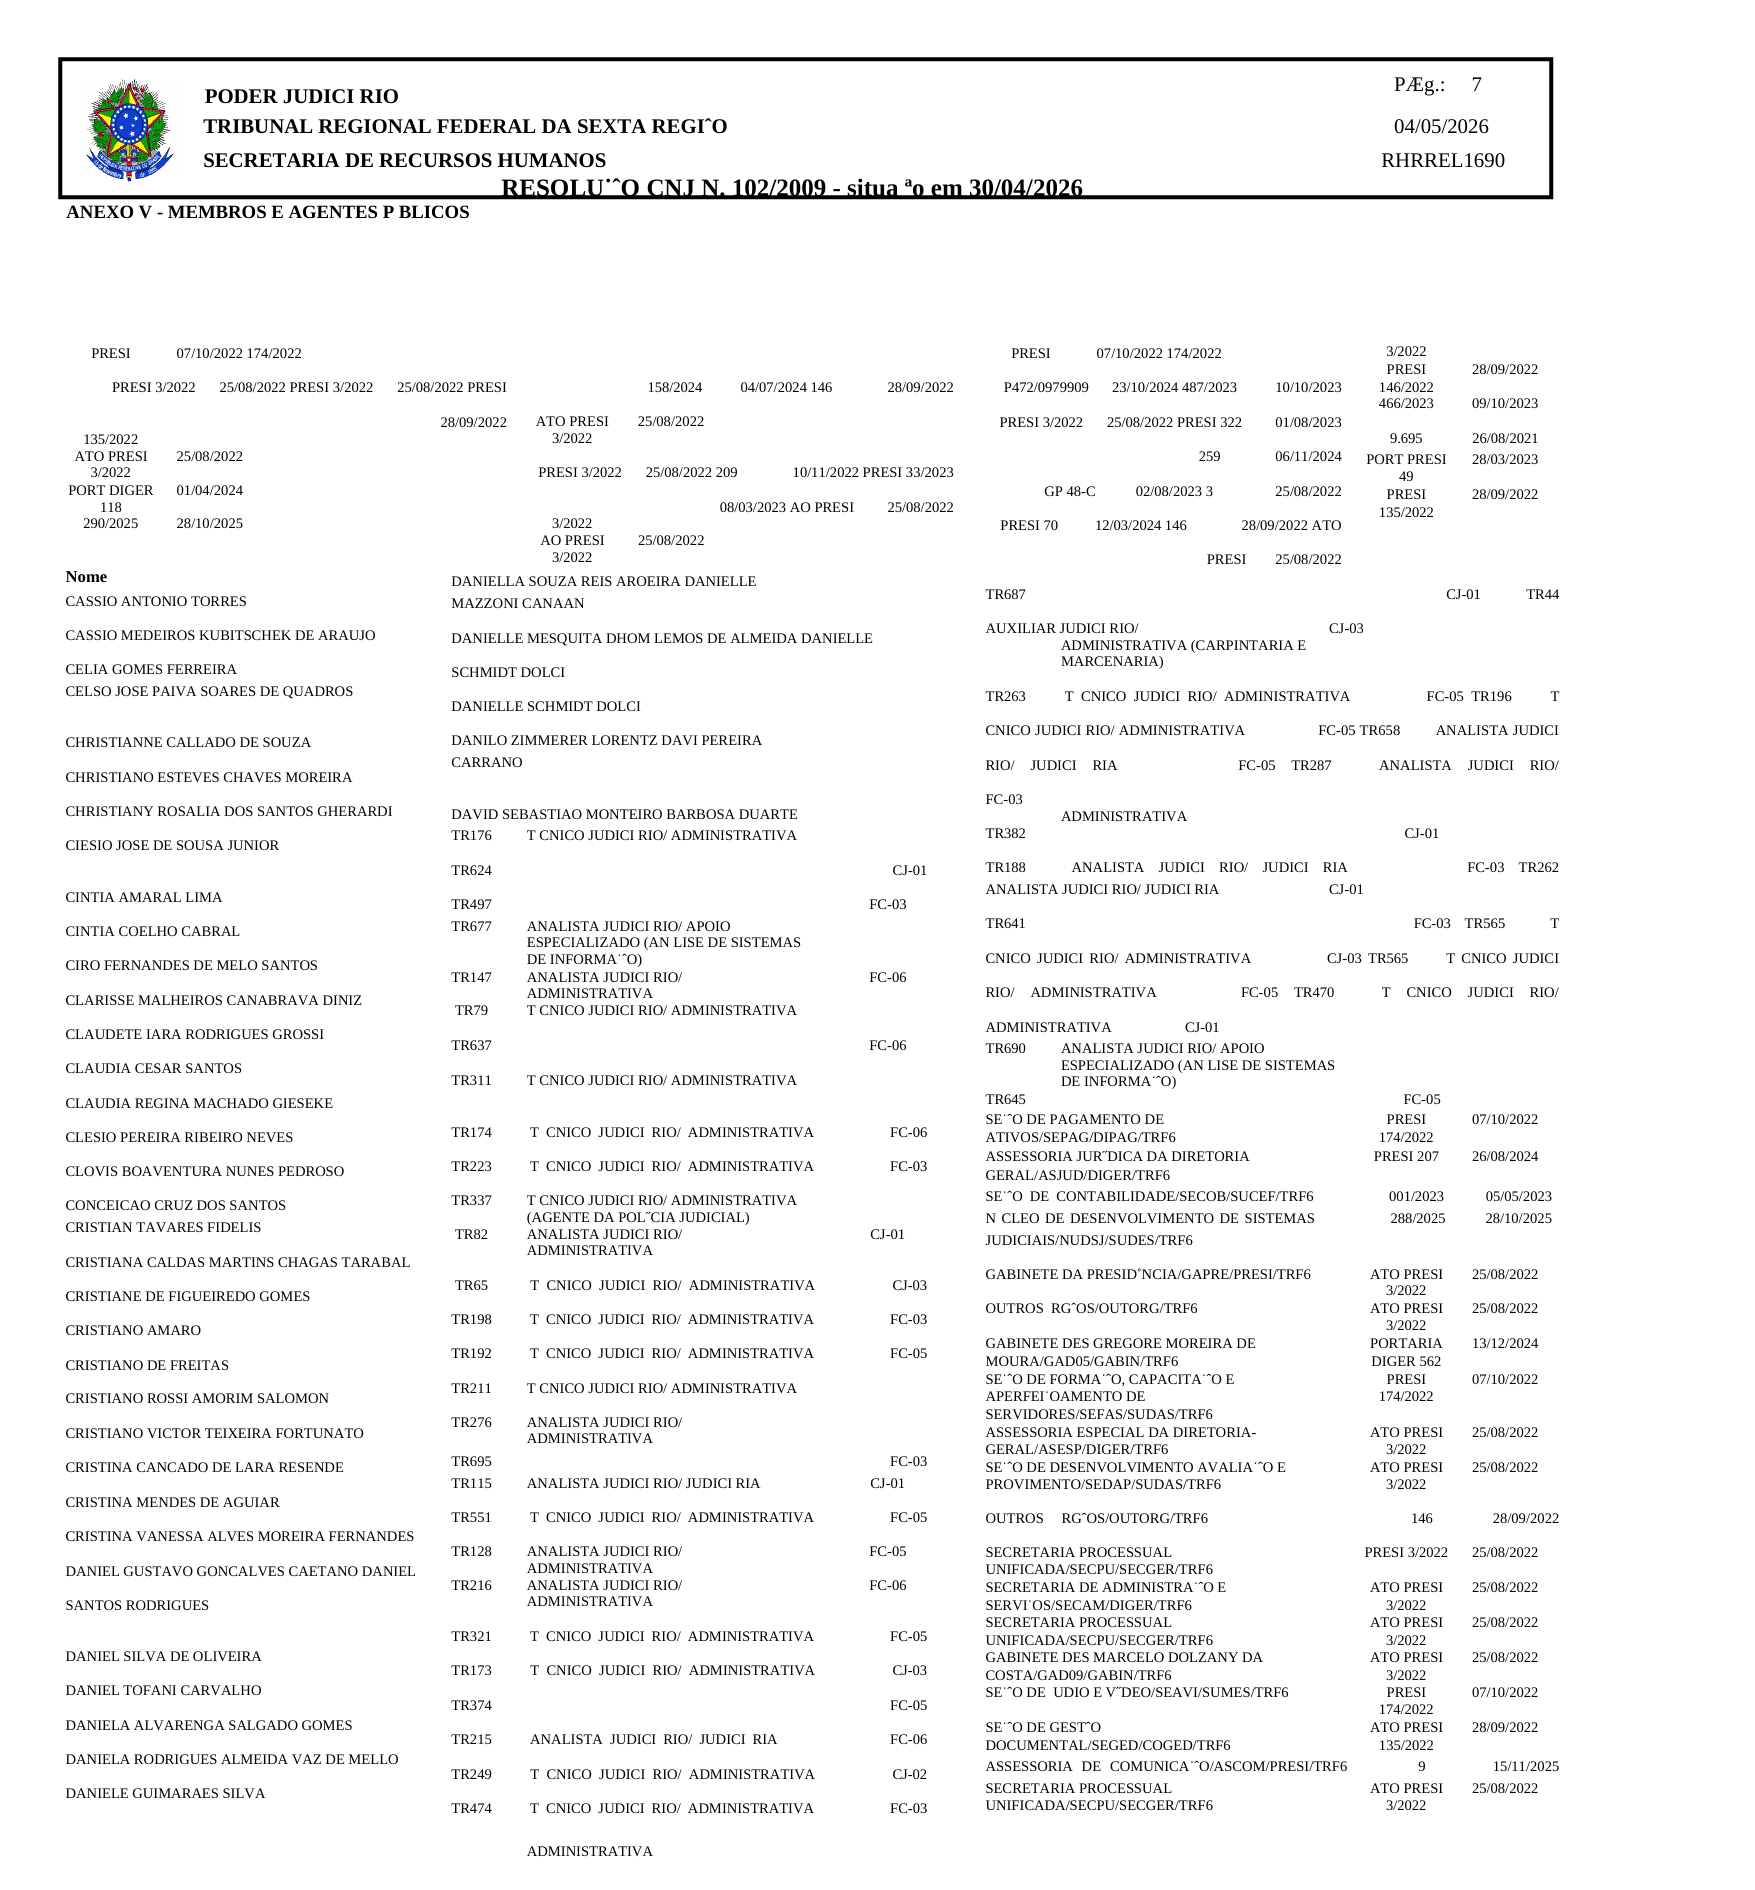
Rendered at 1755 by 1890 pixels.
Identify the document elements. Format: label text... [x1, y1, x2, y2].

text CELSO JOSE PAIVA SOARES DE QUADROS [65, 683, 433, 700]
text PRESI 07/10/2022 174/2022 [1003, 344, 1351, 361]
text PRESI 3/2022 25/08/2022 209 10/11/2022 PRESI 33/2023 08/03/2023 AO PRESI 25/08/2022 [527, 446, 953, 515]
text DANILO ZIMMERER LORENTZ DAVI PEREIRA CARRANO [451, 727, 784, 771]
text (AGENTE DA POL˝CIA JUDICIAL) [527, 1209, 927, 1225]
text PRESI 28/09/2022 135/2022 [1379, 485, 1559, 520]
text TR690 ANALISTA JUDICI RIO/ APOIO [985, 1040, 1559, 1057]
text CINTIA COELHO CABRAL [65, 923, 433, 939]
text TR176 T CNICO JUDICI RIO/ ADMINISTRATIVA [451, 827, 927, 844]
text TR695 FC-03 TR115 ANALISTA JUDICI RIO/ JUDICI RIA CJ-01 [451, 1447, 927, 1491]
text CLAUDIA REGINA MACHADO GIESEKE CLESIO PEREIRA RIBEIRO NEVES [65, 1077, 354, 1146]
text Nome [65, 568, 433, 586]
text SE˙ˆO DE DESENVOLVIMENTO AVALIA˙ˆO E ATO PRESI 25/08/2022 PROVIMENTO/SEDAP/SUDAS/TRF6 3/2022 [985, 1458, 1559, 1493]
text TR188 ANALISTA JUDICI RIO/ JUDICI RIA FC-03 TR262 ANALISTA JUDICI RIO/ JUDICI RIA CJ-01 [985, 853, 1559, 897]
text 466/2023 09/10/2023 [1379, 396, 1559, 412]
text TR637 FC-06 TR311 T CNICO JUDICI RIO/ ADMINISTRATIVA [451, 1019, 927, 1089]
text CASSIO ANTONIO TORRES [65, 594, 433, 610]
text DANIELLE SCHMIDT DOLCI [451, 699, 927, 715]
text ASSESSORIA ESPECIAL DA DIRETORIA- ATO PRESI 25/08/2022 GERAL/ASESP/DIGER/TRF6 3/2022 [985, 1423, 1559, 1458]
text TR641 FC-03 TR565 T CNICO JUDICI RIO/ ADMINISTRATIVA CJ-03 TR565 T CNICO JUDICI RIO/ ADMINISTRATIVA FC-05 TR470 T CNICO JUDICI RIO/ ADMINISTRATIVA CJ-01 [985, 898, 1559, 1035]
text CRISTIANO DE FREITAS [65, 1357, 433, 1373]
text TR276 ANALISTA JUDICI RIO/ [451, 1414, 927, 1431]
text CRISTINA VANESSA ALVES MOREIRA FERNANDES DANIEL GUSTAVO GONCALVES CAETANO DANIEL SANTOS RODRIGUES [65, 1510, 418, 1613]
text ADMINISTRATIVA [1061, 808, 1559, 824]
text DE INFORMA˙ˆO) [1061, 1074, 1559, 1090]
text TR65 T CNICO JUDICI RIO/ ADMINISTRATIVA CJ-03 TR198 T CNICO JUDICI RIO/ ADMINISTRATIVA FC-03 TR192 T CNICO JUDICI RIO/ ADMINISTRATIVA FC-05 TR211 T CNICO JUDICI RIO/ ADMINISTRATIVA [451, 1259, 927, 1396]
text CIRO FERNANDES DE MELO SANTOS CLARISSE MALHEIROS CANABRAVA DINIZ CLAUDETE IARA RODRIGUES GROSSI CLAUDIA CESAR SANTOS [65, 939, 383, 1077]
text TR321 T CNICO JUDICI RIO/ ADMINISTRATIVA FC-05 TR173 T CNICO JUDICI RIO/ ADMINISTRATIVA CJ-03 TR374 FC-05 TR215 ANALISTA JUDICI RIO/ JUDICI RIA FC-06 TR249 T CNICO JUDICI RIO/ ADMINISTRATIVA CJ-02 TR474 T CNICO JUDICI RIO/ ADMINISTRATIVA FC-03 [451, 1610, 927, 1817]
text DANIELLE MESQUITA DHOM LEMOS DE ALMEIDA DANIELLE SCHMIDT DOLCI [451, 612, 924, 681]
text SECRETARIA PROCESSUAL ATO PRESI 25/08/2022 UNIFICADA/SECPU/SECGER/TRF6 3/2022 [985, 1613, 1559, 1648]
text TR174 T CNICO JUDICI RIO/ ADMINISTRATIVA FC-06 TR223 T CNICO JUDICI RIO/ ADMINISTRATIVA FC-03 TR337 T CNICO JUDICI RIO/ ADMINISTRATIVA [451, 1106, 927, 1209]
text ADMINISTRATIVA [527, 1243, 927, 1259]
text TR82 ANALISTA JUDICI RIO/ CJ-01 [455, 1225, 927, 1243]
text 174/2022 [1378, 1701, 1559, 1717]
text TR687 CJ-01 TR44 AUXILIAR JUDICI RIO/ CJ-03 [985, 568, 1559, 637]
text CINTIA AMARAL LIMA [65, 889, 433, 905]
text DE INFORMA˙ˆO) [527, 952, 927, 968]
text TR79 T CNICO JUDICI RIO/ ADMINISTRATIVA [455, 1002, 927, 1019]
text PRESI 28/09/2022 146/2022 [1379, 360, 1559, 395]
text TR624 CJ-01 TR497 FC-03 [451, 844, 927, 913]
text CHRISTIANNE CALLADO DE SOUZA CHRISTIANO ESTEVES CHAVES MOREIRA CHRISTIANY ROSALIA DOS SANTOS GHERARDI CIESIO JOSE DE SOUSA JUNIOR [65, 716, 403, 854]
text CELIA GOMES FERREIRA [65, 662, 433, 678]
text 158/2024 04/07/2024 146 28/09/2022 [544, 344, 953, 395]
text TR645 FC-05 [985, 1090, 1559, 1107]
text CLOVIS BOAVENTURA NUNES PEDROSO [65, 1164, 433, 1180]
text 3/2022 [552, 430, 969, 446]
text 3/2022 [552, 516, 969, 532]
text DAVID SEBASTIAO MONTEIRO BARBOSA DUARTE [451, 806, 927, 822]
text 3/2022 [90, 465, 517, 481]
text ASSESSORIA JUR˝DICA DA DIRETORIA PRESI 207 26/08/2024 GERAL/ASJUD/DIGER/TRF6 [985, 1146, 1559, 1183]
text SE˙ˆO DE CONTABILIDADE/SECOB/SUCEF/TRF6 001/2023 05/05/2023 N CLEO DE DESENVOLVIMENTO DE SISTEMAS 288/2025 28/10/2025 JUDICIAIS/NUDSJ/SUDES/TRF6 [985, 1183, 1552, 1248]
text TR216 ANALISTA JUDICI RIO/ FC-06 [451, 1576, 927, 1594]
text SECRETARIA DE ADMINISTRA˙ˆO E ATO PRESI 25/08/2022 SERVI˙OS/SECAM/DIGER/TRF6 3/2022 [985, 1578, 1559, 1613]
text 3/2022 [1386, 1317, 1559, 1333]
text CRISTIANO ROSSI AMORIM SALOMON [65, 1391, 433, 1407]
text CONCEICAO CRUZ DOS SANTOS CRISTIAN TAVARES FIDELIS [65, 1192, 307, 1236]
text ADMINISTRATIVA [527, 1560, 927, 1576]
text 3/2022 [552, 549, 969, 566]
text ADMINISTRATIVA [527, 985, 927, 1002]
text OUTROS RGˆOS/OUTORG/TRF6 ATO PRESI 25/08/2022 [985, 1299, 1559, 1317]
text PRESI 3/2022 25/08/2022 PRESI 3/2022 25/08/2022 PRESI 28/09/2022 [69, 362, 507, 430]
text ATO PRESI 25/08/2022 [74, 447, 517, 464]
text GABINETE DES MARCELO DOLZANY DA ATO PRESI 25/08/2022 COSTA/GAD09/GABIN/TRF6 3/2022 [985, 1648, 1559, 1683]
text GABINETE DA PRESID˚NCIA/GAPRE/PRESI/TRF6 ATO PRESI 25/08/2022 [985, 1264, 1559, 1282]
text SE˙ˆO DE UDIO E V˝DEO/SEAVI/SUMES/TRF6 PRESI 07/10/2022 [985, 1683, 1559, 1701]
text TR551 T CNICO JUDICI RIO/ ADMINISTRATIVA FC-05 TR128 ANALISTA JUDICI RIO/ FC-05 [451, 1491, 927, 1560]
text PORT DIGER 01/04/2024 [68, 481, 517, 498]
text PRESI 07/10/2022 174/2022 [83, 344, 517, 362]
text P472/0979909 23/10/2024 487/2023 10/10/2023 PRESI 3/2022 25/08/2022 PRESI 322 01/08/2023 259 06/11/2024 [988, 362, 1341, 465]
text AO PRESI 25/08/2022 [540, 532, 969, 549]
text ASSESSORIA DE COMUNICA˙ˆO/ASCOM/PRESI/TRF6 9 15/11/2025 SECRETARIA PROCESSUAL ATO PRESI 25/08/2022 [985, 1753, 1559, 1797]
text DANIELLA SOUZA REIS AROEIRA DANIELLE MAZZONI CANAAN [451, 568, 808, 612]
text GABINETE DES GREGORE MOREIRA DE PORTARIA 13/12/2024 MOURA/GAD05/GABIN/TRF6 DIGER 562 [985, 1333, 1559, 1369]
text DANIEL SILVA DE OLIVEIRA [65, 1649, 433, 1665]
text 118 [100, 499, 517, 515]
text 3/2022 [1386, 344, 1559, 360]
text SE˙ˆO DE FORMA˙ˆO, CAPACITA˙ˆO E PRESI 07/10/2022 APERFEI˙OAMENTO DE 174/2022 SERVIDORES/SEFAS/SUDAS/TRF6 [985, 1369, 1559, 1423]
text DANIELA ALVARENGA SALGADO GOMES DANIELA RODRIGUES ALMEIDA VAZ DE MELLO [65, 1699, 419, 1768]
text CASSIO MEDEIROS KUBITSCHEK DE ARAUJO [65, 628, 433, 644]
text OUTROS RGˆOS/OUTORG/TRF6 146 28/09/2022 SECRETARIA PROCESSUAL PRESI 3/2022 25/08/2022 [985, 1493, 1559, 1561]
text DANIELE GUIMARAES SILVA [65, 1786, 433, 1802]
text DANIEL TOFANI CARVALHO [65, 1683, 433, 1699]
text MARCENARIA) [1061, 654, 1559, 670]
text ATO PRESI 25/08/2022 [536, 413, 969, 429]
text TR677 ANALISTA JUDICI RIO/ APOIO [451, 918, 927, 934]
text TR382 CJ-01 [985, 824, 1559, 841]
text ADMINISTRATIVA (CARPINTARIA E [1061, 637, 1559, 653]
text ADMINISTRATIVA [527, 1594, 927, 1610]
text TR263 T CNICO JUDICI RIO/ ADMINISTRATIVA FC-05 TR196 T CNICO JUDICI RIO/ ADMINISTRATIVA FC-05 TR658 ANALISTA JUDICI RIO/ JUDICI RIA FC-05 TR287 ANALISTA JUDICI RIO/ FC-03 [985, 670, 1559, 808]
text ESPECIALIZADO (AN LISE DE SISTEMAS [527, 935, 927, 951]
text ESPECIALIZADO (AN LISE DE SISTEMAS [1061, 1057, 1559, 1073]
text PORT PRESI 28/03/2023 [1366, 451, 1559, 468]
text 9.695 26/08/2021 [1390, 429, 1559, 446]
picture [54, 53, 1557, 202]
text CRISTIANO VICTOR TEIXEIRA FORTUNATO CRISTINA CANCADO DE LARA RESENDE CRISTINA MENDES DE AGUIAR [65, 1407, 384, 1510]
text UNIFICADA/SECPU/SECGER/TRF6 [985, 1562, 1559, 1578]
text 3/2022 [1386, 1283, 1559, 1299]
text SE˙ˆO DE GESTˆO ATO PRESI 28/09/2022 DOCUMENTAL/SEGED/COGED/TRF6 135/2022 [985, 1717, 1559, 1753]
text GP 48-C 02/08/2023 3 25/08/2022 PRESI 70 12/03/2024 146 28/09/2022 ATO PRESI 25/08/2022 [994, 465, 1341, 568]
text 49 [1399, 468, 1559, 485]
text 135/2022 [83, 431, 517, 447]
text 290/2025 28/10/2025 [83, 515, 517, 532]
text UNIFICADA/SECPU/SECGER/TRF6 3/2022 [985, 1797, 1559, 1814]
text ADMINISTRATIVA [527, 1431, 927, 1447]
text CRISTIANO AMARO [65, 1323, 433, 1339]
text CRISTIANA CALDAS MARTINS CHAGAS TARABAL CRISTIANE DE FIGUEIREDO GOMES [65, 1236, 431, 1305]
text SE˙ˆO DE PAGAMENTO DE PRESI 07/10/2022 ATIVOS/SEPAG/DIPAG/TRF6 174/2022 [985, 1109, 1559, 1146]
text TR147 ANALISTA JUDICI RIO/ FC-06 [451, 968, 927, 985]
